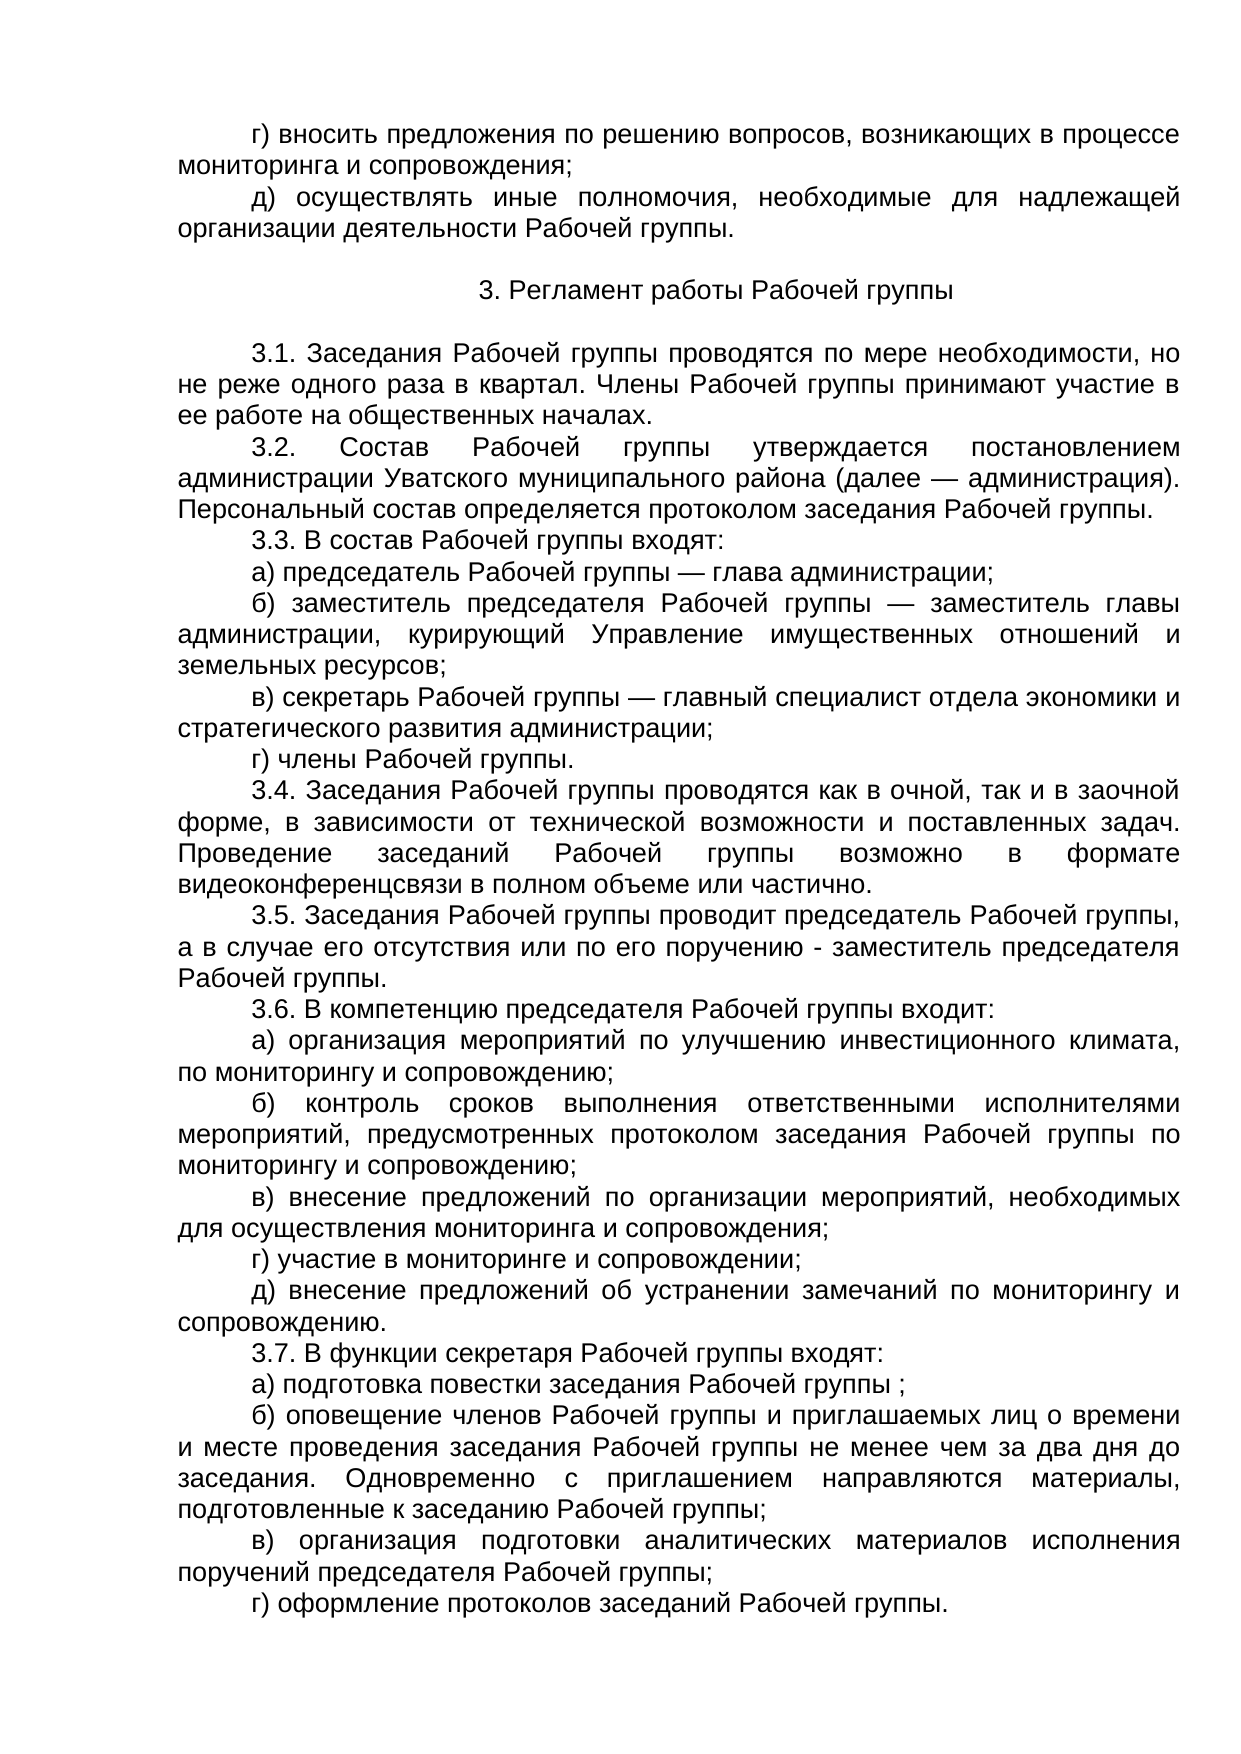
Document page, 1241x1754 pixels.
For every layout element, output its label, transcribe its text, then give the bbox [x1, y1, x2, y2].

text а) подготовка повестки заседания Рабочей группы ; [177, 1368, 1181, 1399]
text б) оповещение членов Рабочей группы и приглашаемых лиц о времени и месте проведения заседания Рабочей группы не менее чем за два дня до заседания. Одновременно с приглашением направляются материалы, подготовленные к заседанию Рабочей группы; [177, 1399, 1181, 1524]
text г) участие в мониторинге и сопровождении; [177, 1243, 1181, 1274]
text б) заместитель председателя Рабочей группы — заместитель главы администрации, курирующий Управление имущественных отношений и земельных ресурсов; [177, 587, 1181, 681]
text д) внесение предложений об устранении замечаний по мониторингу и сопровождению. [177, 1274, 1181, 1337]
text в) секретарь Рабочей группы — главный специалист отдела экономики и стратегического развития администрации; [177, 681, 1181, 743]
text 3. Регламент работы Рабочей группы [177, 274, 1181, 306]
text 3.6. В компетенцию председателя Рабочей группы входит: [177, 993, 1181, 1024]
text а) организация мероприятий по улучшению инвестиционного климата, по мониторингу и сопровождению; [177, 1024, 1181, 1087]
text 3.7. В функции секретаря Рабочей группы входят: [177, 1337, 1181, 1368]
text 3.2. Состав Рабочей группы утверждается постановлением администрации Уватского муниципального района (далее — администрация). Персональный состав определяется протоколом заседания Рабочей группы. [177, 431, 1181, 524]
text в) организация подготовки аналитических материалов исполнения поручений председателя Рабочей группы; [177, 1524, 1181, 1587]
text а) председатель Рабочей группы — глава администрации; [177, 556, 1181, 587]
text 3.5. Заседания Рабочей группы проводит председатель Рабочей группы, а в случае его отсутствия или по его поручению - заместитель председателя Рабочей группы. [177, 899, 1181, 993]
text г) вносить предложения по решению вопросов, возникающих в процессе мониторинга и сопровождения; [177, 118, 1181, 181]
text д) осуществлять иные полномочия, необходимые для надлежащей организации деятельности Рабочей группы. [177, 181, 1181, 243]
text г) оформление протоколов заседаний Рабочей группы. [177, 1587, 1181, 1618]
text 3.1. Заседания Рабочей группы проводятся по мере необходимости, но не реже одного раза в квартал. Члены Рабочей группы принимают участие в ее работе на общественных началах. [177, 337, 1181, 431]
text 3.4. Заседания Рабочей группы проводятся как в очной, так и в заочной форме, в зависимости от технической возможности и поставленных задач. Проведение заседаний Рабочей группы возможно в формате видеоконференцсвязи в полном объеме или частично. [177, 774, 1181, 899]
text в) внесение предложений по организации мероприятий, необходимых для осуществления мониторинга и сопровождения; [177, 1181, 1181, 1243]
text 3.3. В состав Рабочей группы входят: [177, 524, 1181, 556]
text б) контроль сроков выполнения ответственными исполнителями мероприятий, предусмотренных протоколом заседания Рабочей группы по мониторингу и сопровождению; [177, 1087, 1181, 1181]
text г) члены Рабочей группы. [177, 743, 1181, 774]
